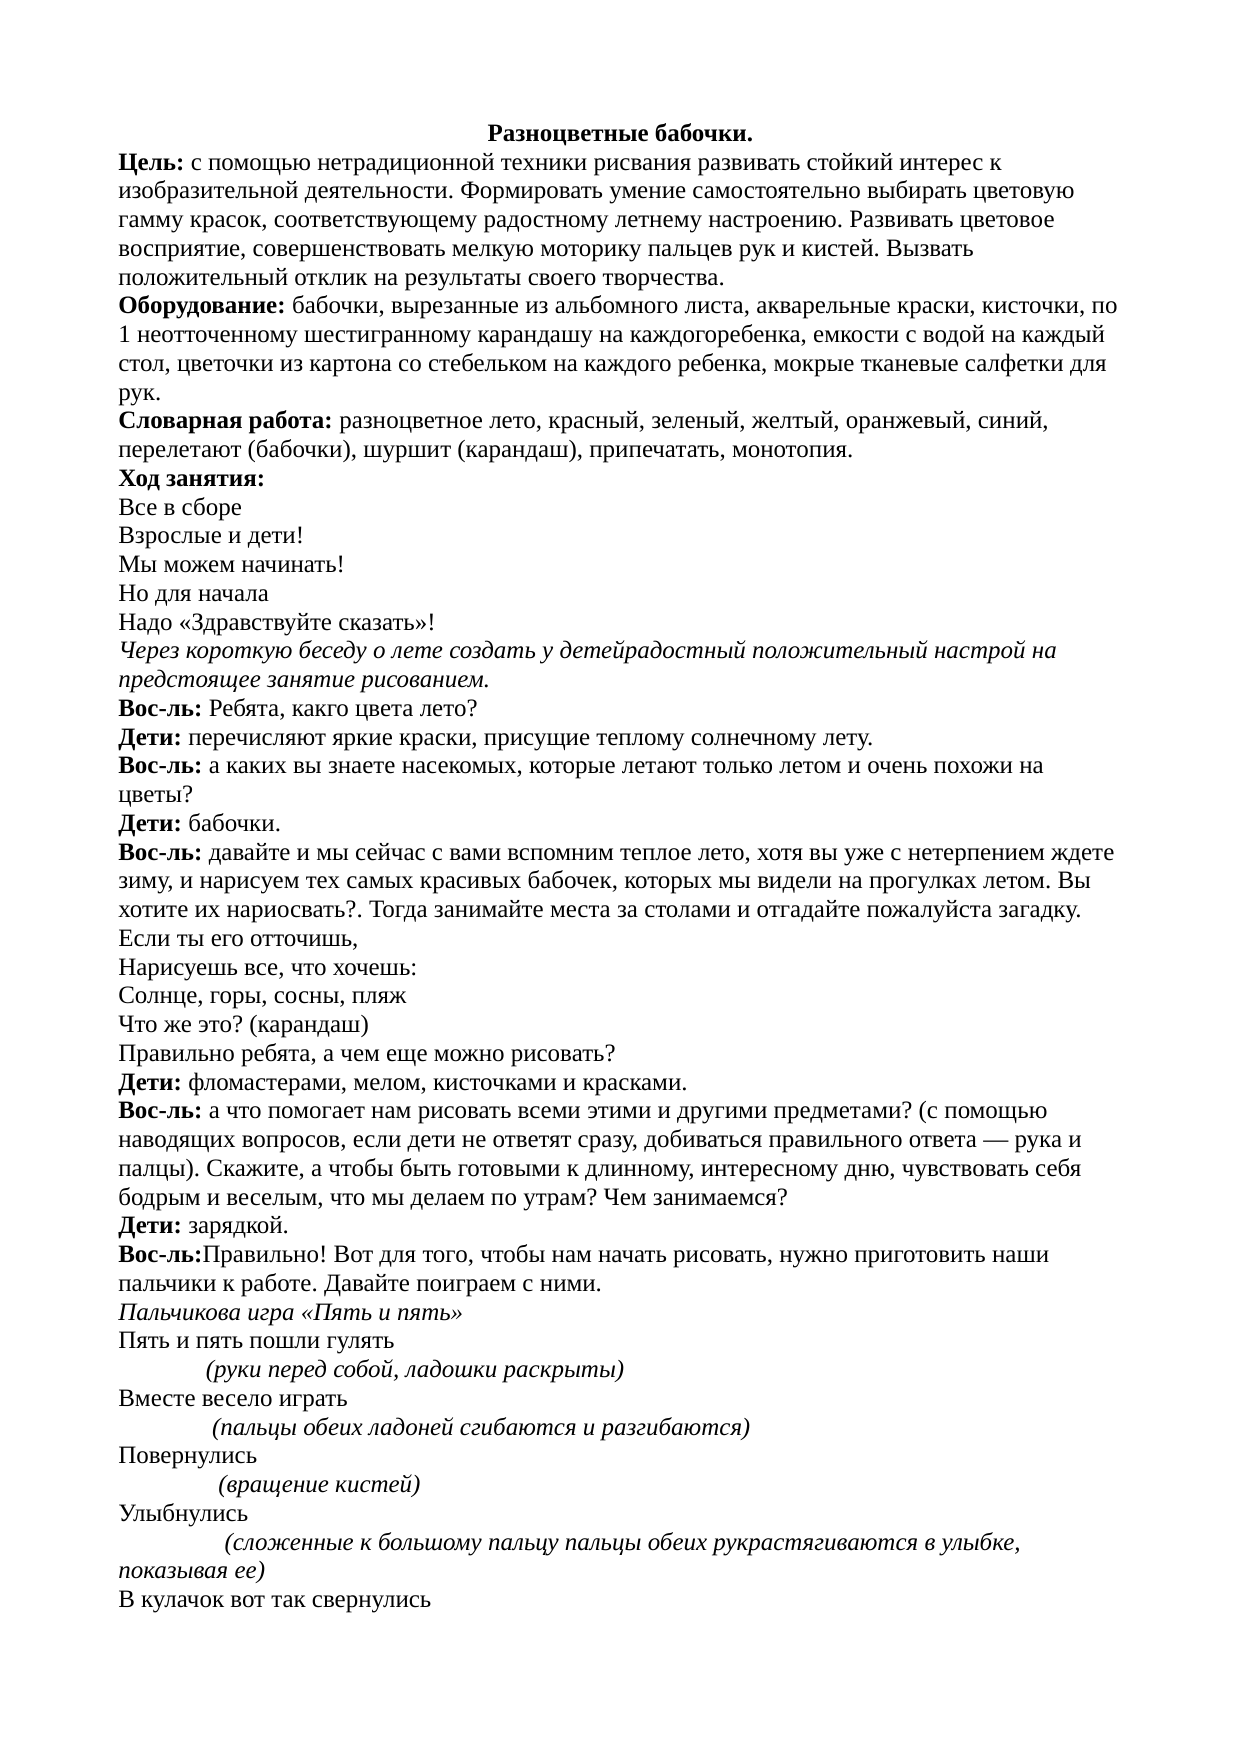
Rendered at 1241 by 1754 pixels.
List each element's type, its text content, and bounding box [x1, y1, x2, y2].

text Разноцветные бабочки. [118, 118, 1122, 147]
text Вос-ль: давайте и мы сейчас с вами вспомним теплое лето, хотя вы уже с нетерпением ждете зиму, и нарисуем тех самых красивых бабочек, которых мы видели на прогулках летом. Вы хотите их нариосвать?. Тогда занимайте места за столами и отгадайте пожалуйста загадку. [118, 837, 1122, 923]
text Вместе весело играть [118, 1383, 1122, 1412]
text Все в сборе [118, 492, 1122, 521]
text Дети: фломастерами, мелом, кисточками и красками. [118, 1067, 1122, 1096]
text Вос-ль: а что помогает нам рисовать всеми этими и другими предметами? (с помощью наводящих вопросов, если дети не ответят сразу, добиваться правильного ответа — рука и палцы). Скажите, а чтобы быть готовыми к длинному, интересному дню, чувствовать себя бодрым и веселым, что мы делаем по утрам? Чем занимаемся? [118, 1096, 1122, 1211]
text В кулачок вот так свернулись [118, 1584, 1122, 1613]
text Вос-ль:Правильно! Вот для того, чтобы нам начать рисовать, нужно приготовить наши пальчики к работе. Давайте поиграем с ними. [118, 1239, 1122, 1297]
text Что же это? (карандаш) [118, 1009, 1122, 1038]
text Нарисуешь все, что хочешь: [118, 952, 1122, 981]
text Оборудование: бабочки, вырезанные из альбомного листа, акварельные краски, кисточки, по 1 неотточенному шестигранному карандашу на каждогоребенка, емкости с водой на каждый стол, цветочки из картона со стебельком на каждого ребенка, мокрые тканевые салфетки для рук. [118, 291, 1122, 406]
text Надо «Здравствуйте сказать»! [118, 607, 1122, 636]
text Правильно ребята, а чем еще можно рисовать? [118, 1038, 1122, 1067]
text Ход занятия: [118, 463, 1122, 492]
text Дети: перечисляют яркие краски, присущие теплому солнечному лету. [118, 722, 1122, 751]
text Пять и пять пошли гулять [118, 1326, 1122, 1354]
text Улыбнулись [118, 1498, 1122, 1527]
text Вос-ль: а каких вы знаете насекомых, которые летают только летом и очень похожи на цветы? [118, 751, 1122, 808]
text Дети: бабочки. [118, 808, 1122, 837]
text (пальцы обеих ладоней сгибаются и разгибаются) [118, 1412, 1122, 1441]
text Но для начала [118, 578, 1122, 607]
text Дети: зарядкой. [118, 1211, 1122, 1239]
text Если ты его отточишь, [118, 923, 1122, 952]
text Повернулись [118, 1441, 1122, 1469]
text Мы можем начинать! [118, 549, 1122, 578]
text Взрослые и дети! [118, 521, 1122, 549]
text (вращение кистей) [118, 1469, 1122, 1498]
text Вос-ль: Ребята, какго цвета лето? [118, 693, 1122, 722]
text (сложенные к большому пальцу пальцы обеих рукрастягиваются в улыбке, показывая ее) [118, 1527, 1122, 1584]
text Цель: с помощью нетрадиционной техники рисвания развивать стойкий интерес к изобразительной деятельности. Формировать умение самостоятельно выбирать цветовую гамму красок, соответствующему радостному летнему настроению. Развивать цветовое восприятие, совершенствовать мелкую моторику пальцев рук и кистей. Вызвать положительный отклик на результаты своего творчества. [118, 147, 1122, 291]
text Через короткую беседу о лете создать у детейрадостный положительный настрой на предстоящее занятие рисованием. [118, 636, 1122, 693]
text Словарная работа: разноцветное лето, красный, зеленый, желтый, оранжевый, синий, перелетают (бабочки), шуршит (карандаш), припечатать, монотопия. [118, 406, 1122, 463]
text Солнце, горы, сосны, пляж [118, 981, 1122, 1009]
text Пальчикова игра «Пять и пять» [118, 1297, 1122, 1326]
text (руки перед собой, ладошки раскрыты) [118, 1354, 1122, 1383]
